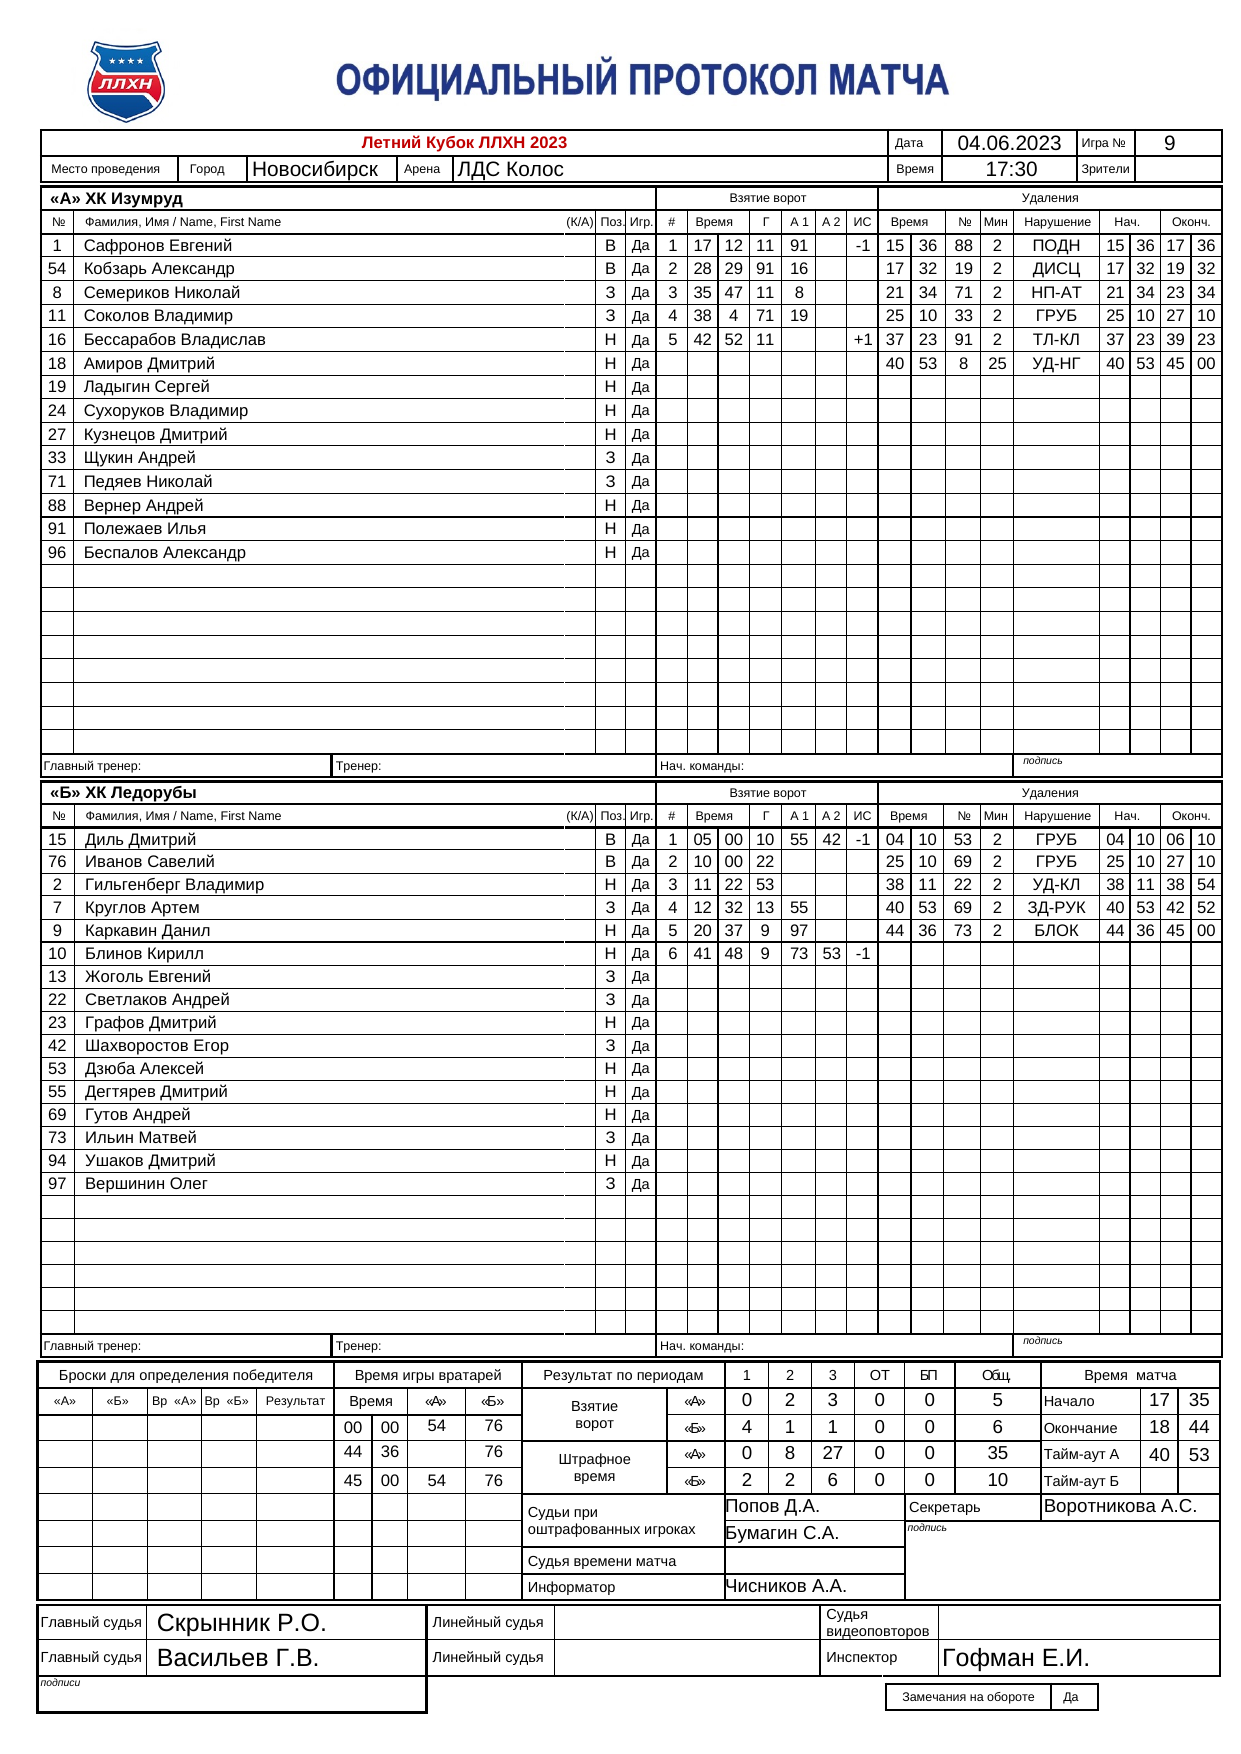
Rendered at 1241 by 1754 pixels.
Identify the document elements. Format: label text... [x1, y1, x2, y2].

table_cell [981, 1311, 1013, 1333]
table_cell [565, 829, 595, 849]
table_cell [148, 1468, 201, 1493]
table_cell Н [596, 943, 625, 964]
table_cell [879, 376, 910, 398]
table_cell 47 [719, 281, 749, 303]
table_cell 34 [912, 281, 945, 303]
table_cell [750, 989, 781, 1011]
table_cell [1100, 423, 1129, 445]
table_cell [912, 1196, 943, 1218]
table_cell [719, 1219, 749, 1241]
table_cell 19 [946, 257, 980, 280]
table_header Удаления [879, 188, 1221, 209]
table_cell Да [626, 281, 655, 303]
table_cell 10 [956, 1468, 1040, 1493]
table_cell Да [626, 235, 655, 256]
table_cell 88 [42, 494, 73, 516]
table_cell [1131, 494, 1160, 516]
table_cell Время [688, 211, 749, 233]
table_cell 36 [373, 1441, 407, 1467]
table_cell [944, 1150, 980, 1172]
table_cell 00 [1192, 352, 1221, 374]
table_cell [75, 1311, 564, 1333]
table_cell 53 [1131, 896, 1160, 918]
table_cell [912, 470, 945, 493]
table_cell Главный судья [39, 1606, 146, 1639]
table_cell [1192, 1173, 1221, 1195]
table_cell [688, 966, 717, 987]
table_cell [782, 659, 815, 682]
table_cell [688, 1196, 717, 1218]
table_cell [466, 1494, 521, 1520]
table_cell [1192, 1058, 1221, 1079]
table_cell Место проведения [42, 157, 177, 181]
table_cell [1161, 1081, 1190, 1103]
table_cell [816, 1058, 846, 1079]
table_cell 2 [981, 305, 1013, 327]
table_cell 44 [1100, 920, 1129, 941]
table_cell [912, 565, 945, 587]
table_cell [596, 1219, 625, 1241]
table_cell Н [596, 874, 625, 895]
table_cell 10 [42, 943, 74, 964]
table_cell [1100, 1127, 1129, 1149]
table_cell [1100, 494, 1129, 516]
table_cell [626, 1288, 655, 1310]
table_cell 17 [1100, 257, 1129, 280]
table_cell [1100, 989, 1129, 1011]
table_cell [981, 423, 1013, 445]
table_cell [816, 446, 846, 469]
table_cell Да [626, 328, 655, 351]
table_cell [1192, 1265, 1221, 1287]
table_cell Мин [981, 211, 1013, 233]
table_cell [816, 1035, 846, 1057]
table_cell [1161, 399, 1190, 422]
table_cell [1192, 1288, 1221, 1310]
table_cell [879, 966, 910, 987]
table_cell [847, 896, 877, 918]
table_cell [39, 1416, 92, 1440]
table_cell [1100, 1035, 1129, 1057]
table_cell [202, 1521, 256, 1546]
table_cell [1161, 588, 1190, 611]
table_cell З [596, 281, 625, 303]
table_cell [912, 966, 943, 987]
table_cell 40 [879, 896, 910, 918]
table_cell 19 [1161, 257, 1190, 280]
table_cell «Б» [668, 1415, 724, 1440]
table_cell 8 [769, 1442, 811, 1467]
table_cell [257, 1574, 333, 1599]
table_cell [657, 352, 687, 374]
table_cell [688, 1012, 717, 1033]
table_cell [1131, 636, 1160, 658]
table_cell [879, 730, 910, 753]
table_cell 97 [42, 1173, 74, 1195]
table_cell [912, 1242, 943, 1264]
table_cell [1161, 683, 1190, 706]
table_cell [75, 1288, 564, 1310]
table_cell [946, 707, 980, 729]
table_cell [148, 1494, 201, 1520]
table_cell [657, 1173, 687, 1195]
table_cell 69 [944, 850, 980, 872]
table_cell [565, 1081, 595, 1103]
table_cell [657, 707, 687, 729]
table_cell [981, 446, 1013, 469]
table_cell Чисников А.А. [726, 1575, 904, 1599]
table_cell 00 [719, 829, 749, 849]
table_cell [688, 1219, 717, 1241]
table_cell 38 [879, 874, 910, 895]
table_cell [565, 257, 595, 280]
table_cell [657, 730, 687, 753]
table_cell Да [626, 494, 655, 516]
table_cell [782, 612, 815, 634]
table_cell Линейный судья [428, 1640, 554, 1675]
table_cell [1100, 943, 1129, 964]
table_cell Да [626, 1058, 655, 1079]
table_cell 10 [912, 305, 945, 327]
table_cell [596, 1265, 625, 1287]
table_cell [688, 565, 717, 587]
table_cell [1014, 730, 1099, 753]
table_cell [946, 541, 980, 564]
table_cell [1192, 588, 1221, 611]
table_cell [782, 1012, 815, 1033]
table_cell [847, 966, 877, 987]
table_cell ИС [847, 805, 877, 826]
table_cell [596, 565, 625, 587]
table_cell Вр «А» [148, 1389, 201, 1413]
table_cell [750, 376, 781, 398]
table_cell [565, 612, 595, 634]
table_cell [912, 588, 945, 611]
table_cell Вершинин Олег [75, 1173, 564, 1195]
table_cell «А» [668, 1389, 724, 1413]
table_header Замечания на обороте [887, 1685, 1050, 1709]
table_cell [565, 352, 595, 374]
table_cell Окончание [1042, 1415, 1140, 1440]
table_cell 41 [688, 943, 717, 964]
table_cell 11 [1131, 874, 1160, 895]
table_cell [939, 1606, 1219, 1639]
table_cell [981, 636, 1013, 658]
table_cell [257, 1441, 333, 1467]
table_cell [565, 874, 595, 895]
table_cell 11 [750, 281, 781, 303]
table_cell 6 [956, 1415, 1040, 1440]
table_cell [912, 518, 945, 540]
table_cell Да [626, 989, 655, 1011]
table_cell А 1 [782, 211, 815, 233]
table_cell [657, 1127, 687, 1149]
table_cell [42, 1242, 74, 1264]
table_cell [782, 328, 815, 351]
table_cell [42, 565, 73, 587]
table_cell [1131, 588, 1160, 611]
table_cell 36 [912, 920, 943, 941]
table_cell [565, 494, 595, 516]
table_cell [883, 1677, 1220, 1681]
table_cell [847, 659, 877, 682]
table_cell [565, 518, 595, 540]
table_cell Оконч. [1161, 805, 1221, 826]
table_cell [946, 730, 980, 753]
table_cell [93, 1494, 147, 1520]
table_cell [657, 1058, 687, 1079]
table_cell [74, 588, 564, 611]
table_cell [1100, 1196, 1129, 1218]
table_cell З [596, 305, 625, 327]
table_cell [1014, 1242, 1099, 1264]
table_cell № [42, 805, 74, 826]
table_cell Да [626, 850, 655, 872]
table_cell [847, 1219, 877, 1241]
table_cell [688, 1035, 717, 1057]
table_cell [1100, 1311, 1129, 1333]
table_cell # [657, 805, 687, 826]
table_cell 0 [905, 1415, 954, 1440]
table_cell [1014, 1150, 1099, 1172]
table_cell 16 [42, 328, 73, 351]
table_cell 22 [750, 850, 781, 872]
table_cell [688, 1311, 717, 1333]
table_cell [1192, 1081, 1221, 1103]
table_cell [688, 1242, 717, 1264]
table_cell 40 [1141, 1441, 1177, 1467]
table_cell [879, 541, 910, 564]
table_cell Н [596, 1081, 625, 1103]
table_cell [944, 1035, 980, 1057]
table_cell [879, 588, 910, 611]
table_cell Амиров Дмитрий [74, 352, 564, 374]
table_cell [782, 1196, 815, 1218]
table_cell [657, 989, 687, 1011]
table_cell [688, 1104, 717, 1126]
table_cell [847, 541, 877, 564]
table_cell 36 [1131, 235, 1160, 256]
table_cell [750, 966, 781, 987]
table_cell 3 [657, 281, 687, 303]
table_cell [565, 1035, 595, 1057]
table_cell [466, 1521, 521, 1546]
table_cell [879, 989, 910, 1011]
table_cell А 2 [816, 211, 846, 233]
table_cell [879, 707, 910, 729]
table_cell [847, 874, 877, 895]
table_cell [565, 1242, 595, 1264]
table_cell [626, 588, 655, 611]
table_cell [257, 1547, 333, 1573]
table_cell [1192, 399, 1221, 422]
table_cell [944, 1127, 980, 1149]
table_cell [1014, 989, 1099, 1011]
table_cell [257, 1494, 333, 1520]
table_cell [879, 446, 910, 469]
table_cell Светлаков Андрей [75, 989, 564, 1011]
table_cell [466, 1547, 521, 1573]
table_cell подпись [1014, 755, 1221, 776]
table_cell 25 [1100, 850, 1129, 872]
table_cell [816, 257, 846, 280]
table_cell [565, 1311, 595, 1333]
table_cell [981, 1150, 1013, 1172]
table_cell [596, 1311, 625, 1333]
table_cell [1192, 636, 1221, 658]
table_cell [565, 683, 595, 706]
table_cell подпись [1014, 1335, 1221, 1356]
table_cell [750, 1012, 781, 1033]
table_cell [816, 376, 846, 398]
table_cell [912, 1104, 943, 1126]
table_cell [981, 376, 1013, 398]
table_cell [1192, 659, 1221, 682]
table_cell [1161, 1242, 1190, 1264]
table_cell [847, 1081, 877, 1103]
table_cell ГРУБ [1014, 829, 1099, 849]
table_cell [981, 989, 1013, 1011]
table_cell [816, 1081, 846, 1103]
table_cell [1192, 446, 1221, 469]
table_cell Круглов Артем [75, 896, 564, 918]
table_cell [981, 1081, 1013, 1103]
table_cell [1014, 1311, 1099, 1333]
table_cell [816, 989, 846, 1011]
table_cell 27 [42, 423, 73, 445]
table_cell Главный тренер: [42, 755, 330, 776]
table_cell ТЛ-КЛ [1014, 328, 1099, 351]
table_cell Да [626, 1035, 655, 1057]
table_cell 5 [956, 1389, 1040, 1413]
table_cell 17 [1161, 235, 1190, 256]
table_cell [93, 1521, 147, 1546]
table_cell Да [626, 1012, 655, 1033]
table_cell 10 [1131, 305, 1160, 327]
table_cell [42, 659, 73, 682]
table_cell [816, 850, 846, 872]
table_cell [257, 1416, 333, 1440]
table_cell 54 [42, 257, 73, 280]
table_cell 2 [981, 257, 1013, 280]
table_cell [657, 1150, 687, 1172]
table_cell [1161, 1058, 1190, 1079]
table_cell [1192, 1311, 1221, 1333]
table_cell [782, 565, 815, 587]
table_cell [847, 281, 877, 303]
table_cell А 2 [816, 805, 846, 826]
table_header БП [905, 1363, 954, 1387]
table_cell 39 [1161, 328, 1190, 351]
table_cell [912, 1081, 943, 1103]
table_cell Жоголь Евгений [75, 966, 564, 987]
table_cell [847, 518, 877, 540]
table_cell Да [626, 829, 655, 849]
table_cell 11 [912, 874, 943, 895]
table_cell [565, 1173, 595, 1195]
table_cell [626, 1311, 655, 1333]
table_cell [1099, 1682, 1220, 1711]
table_cell [879, 470, 910, 493]
table_cell [1131, 1150, 1160, 1172]
table_cell [42, 1219, 74, 1241]
table_cell [944, 966, 980, 987]
table_cell З [596, 470, 625, 493]
table_cell [1014, 1081, 1099, 1103]
table_cell Арена [398, 157, 452, 181]
table_cell [1161, 446, 1190, 469]
table_cell 2 [981, 235, 1013, 256]
table_cell [719, 588, 749, 611]
table_cell [816, 612, 846, 634]
table_cell [75, 1242, 564, 1264]
table_cell 33 [42, 446, 73, 469]
table_cell [847, 494, 877, 516]
table_cell «А» [668, 1442, 724, 1467]
table_cell [719, 989, 749, 1011]
table_cell [912, 1012, 943, 1033]
table_cell Оконч. [1161, 211, 1221, 233]
table_cell Графов Дмитрий [75, 1012, 564, 1033]
table_cell [782, 1311, 815, 1333]
table_cell [565, 328, 595, 351]
table_cell [879, 399, 910, 422]
table_cell 44 [335, 1441, 371, 1467]
table_cell 20 [688, 920, 717, 941]
table_cell № [944, 805, 980, 826]
table_cell [847, 1196, 877, 1218]
table_cell [596, 659, 625, 682]
table_cell [74, 565, 564, 587]
table_cell [688, 1173, 717, 1195]
table_cell А 1 [782, 805, 815, 826]
table_cell 25 [879, 850, 910, 872]
table_cell [782, 1219, 815, 1241]
table_cell [946, 659, 980, 682]
table_cell 45 [1161, 920, 1190, 941]
table_cell 4 [726, 1415, 768, 1440]
table_cell [1161, 1311, 1190, 1333]
table_cell 25 [879, 305, 910, 327]
table_cell [816, 1288, 846, 1310]
table_cell [816, 730, 846, 753]
table_cell [847, 920, 877, 941]
table_cell [1100, 446, 1129, 469]
table_cell подпись [906, 1522, 1219, 1599]
table_cell [944, 1242, 980, 1264]
table_cell Тайм-аут Б [1042, 1468, 1140, 1493]
table_cell [879, 1058, 910, 1079]
table_cell Город [179, 157, 246, 181]
table_cell [847, 1265, 877, 1287]
table_cell «Б» [93, 1389, 147, 1413]
table_cell Время [889, 157, 941, 181]
table_cell [657, 423, 687, 445]
table_cell [657, 1012, 687, 1033]
table_cell 00 [373, 1416, 407, 1440]
table_cell [816, 1219, 846, 1241]
table_cell Бессарабов Владислав [74, 328, 564, 351]
table_cell [816, 920, 846, 941]
table_cell 04 [879, 829, 910, 849]
table_cell Н [596, 1150, 625, 1172]
table_cell [1131, 1058, 1160, 1079]
table_cell [657, 399, 687, 422]
table_cell [1131, 1173, 1160, 1195]
table_cell [879, 423, 910, 445]
table_cell Нарушение [1014, 805, 1099, 826]
table_cell 6 [657, 943, 687, 964]
table_cell [1131, 943, 1160, 964]
table_cell [1100, 541, 1129, 564]
table_cell [1161, 1219, 1190, 1241]
table_cell 9 [750, 920, 781, 941]
table_cell [1100, 1288, 1129, 1310]
table_cell 06 [1161, 829, 1190, 849]
table_cell [657, 1081, 687, 1103]
table_cell [912, 612, 945, 634]
table_cell 71 [42, 470, 73, 493]
table_cell [39, 1441, 92, 1467]
table_cell [816, 588, 846, 611]
table_cell [1161, 565, 1190, 587]
table_cell 05 [688, 829, 717, 849]
table_header Взятие ворот [657, 188, 877, 209]
table_cell 18 [42, 352, 73, 374]
table_cell [1131, 1081, 1160, 1103]
table_cell [816, 1265, 846, 1287]
table_cell Воротникова А.С. [1042, 1495, 1219, 1520]
table_cell 0 [726, 1389, 768, 1413]
table_cell [408, 1441, 465, 1467]
table_cell [1014, 636, 1099, 658]
table_cell 3 [812, 1389, 854, 1413]
table_cell Кузнецов Дмитрий [74, 423, 564, 445]
table_cell 10 [1131, 829, 1160, 849]
table_cell 55 [42, 1081, 74, 1103]
table_cell [1192, 943, 1221, 964]
table_cell 10 [1192, 829, 1221, 849]
table_header Да [1052, 1685, 1097, 1709]
table_cell 1 [657, 829, 687, 849]
table_cell [750, 659, 781, 682]
table_cell [816, 565, 846, 587]
table_cell [1014, 518, 1099, 540]
table_cell [750, 1219, 781, 1241]
table_cell [816, 1196, 846, 1218]
table_cell [750, 1196, 781, 1218]
table_cell [657, 659, 687, 682]
table_cell 11 [750, 328, 781, 351]
table_cell [1131, 423, 1160, 445]
table_cell [1014, 1196, 1099, 1218]
table_cell [912, 659, 945, 682]
table_cell 1 [657, 235, 687, 256]
table_cell [688, 470, 717, 493]
table_cell 2 [42, 874, 74, 895]
table_cell 94 [42, 1150, 74, 1172]
table_cell [1192, 730, 1221, 753]
table_cell [1192, 1127, 1221, 1149]
table_cell 32 [912, 257, 945, 280]
table_cell [596, 636, 625, 658]
table_cell [912, 636, 945, 658]
table_cell [782, 1035, 815, 1057]
table_cell [75, 1219, 564, 1241]
table_cell 73 [782, 943, 815, 964]
table_cell 54 [408, 1416, 465, 1440]
table_cell [335, 1521, 371, 1546]
table_cell [428, 1677, 882, 1711]
table_cell [1161, 1288, 1190, 1310]
table_cell З [596, 1035, 625, 1057]
table_cell [626, 683, 655, 706]
table_cell [879, 1288, 910, 1310]
table_cell [1192, 989, 1221, 1011]
table_cell Васильев Г.В. [147, 1640, 425, 1675]
table_header 1 [726, 1363, 768, 1387]
table_cell Судья видеоповторов [821, 1606, 938, 1639]
table_cell 4 [657, 305, 687, 327]
table_cell [1100, 1242, 1129, 1264]
table_cell [879, 518, 910, 540]
table_cell 36 [1131, 920, 1160, 941]
table_cell [596, 707, 625, 729]
table_cell 40 [879, 352, 910, 374]
table_cell [816, 1150, 846, 1172]
table_cell [596, 730, 625, 753]
table_cell [912, 707, 945, 729]
table_cell 18 [1141, 1415, 1177, 1440]
table_cell Да [626, 423, 655, 445]
table_cell [373, 1494, 407, 1520]
table_header Взятие ворот [657, 783, 877, 803]
table_cell [565, 470, 595, 493]
table_cell [782, 1288, 815, 1310]
table_cell [816, 683, 846, 706]
table_cell Да [626, 470, 655, 493]
table_cell [719, 446, 749, 469]
table_cell [688, 1058, 717, 1079]
table_cell [944, 1081, 980, 1103]
table_cell З [596, 896, 625, 918]
table_cell [373, 1574, 407, 1599]
table_cell [981, 588, 1013, 611]
table_cell [565, 1196, 595, 1218]
table_cell [847, 612, 877, 634]
table_cell [688, 1081, 717, 1103]
table_cell 17 [1141, 1389, 1177, 1413]
table_cell [782, 1150, 815, 1172]
table_cell Информатор [523, 1575, 724, 1599]
table_cell [816, 896, 846, 918]
table_cell [879, 1081, 910, 1103]
table_cell 22 [42, 989, 74, 1011]
table_cell [719, 1012, 749, 1033]
table_cell 55 [782, 829, 815, 849]
table_cell [1100, 707, 1129, 729]
table_cell [688, 1150, 717, 1172]
table_cell [944, 1104, 980, 1126]
table_header Удаления [879, 783, 1221, 803]
table_cell [782, 636, 815, 658]
table_cell [847, 446, 877, 469]
table_cell [847, 257, 877, 280]
table_cell [847, 1035, 877, 1057]
table_cell [657, 588, 687, 611]
table_cell 10 [912, 829, 943, 849]
table_cell [782, 874, 815, 895]
table_cell [912, 446, 945, 469]
table_cell Да [626, 943, 655, 964]
table_cell [1100, 518, 1129, 540]
table_cell В [596, 850, 625, 872]
table_cell 91 [42, 518, 73, 540]
table_cell 0 [855, 1468, 904, 1493]
table_cell [1131, 966, 1160, 987]
table_cell 21 [879, 281, 910, 303]
table_cell «А» [39, 1389, 92, 1413]
table_cell [719, 683, 749, 706]
table_cell [93, 1416, 147, 1440]
table_cell [879, 1150, 910, 1172]
table_cell [657, 1035, 687, 1057]
table_cell [148, 1521, 201, 1546]
table_cell НП-АТ [1014, 281, 1099, 303]
table_cell [879, 494, 910, 516]
table_cell [1100, 683, 1129, 706]
table_cell [1131, 1288, 1160, 1310]
table_cell [879, 1265, 910, 1287]
table_cell 76 [42, 850, 74, 872]
table_cell 27 [812, 1442, 854, 1467]
table_cell [981, 1242, 1013, 1264]
table_cell [782, 446, 815, 469]
table_cell [912, 1311, 943, 1333]
table_cell [1100, 730, 1129, 753]
table_cell 2 [726, 1468, 768, 1493]
table_cell [1014, 1265, 1099, 1287]
table_cell [847, 683, 877, 706]
table_cell 0 [905, 1468, 954, 1493]
table_cell [1014, 1058, 1099, 1079]
table_cell [750, 1104, 781, 1126]
table_cell [750, 1311, 781, 1333]
table_cell ИС [847, 211, 877, 233]
table_cell [981, 707, 1013, 729]
table_cell [782, 730, 815, 753]
table_cell [565, 1127, 595, 1149]
table_cell 25 [981, 352, 1013, 374]
table_cell 71 [750, 305, 781, 327]
table_cell [596, 612, 625, 634]
table_cell 44 [1179, 1415, 1219, 1440]
table_cell [879, 1196, 910, 1218]
table_cell Да [626, 399, 655, 422]
table_cell [1014, 446, 1099, 469]
table_cell 15 [1100, 235, 1129, 256]
table_cell Вр «Б» [202, 1389, 256, 1413]
table_cell 42 [1161, 896, 1190, 918]
table_cell 37 [1100, 328, 1129, 351]
table_cell 17 [879, 257, 910, 280]
table_cell [657, 376, 687, 398]
table_cell [657, 494, 687, 516]
table_cell [565, 305, 595, 327]
table_cell [816, 1242, 846, 1264]
table_cell [1014, 1288, 1099, 1310]
table_cell Нач. команды: [657, 1335, 1012, 1356]
table_cell [1141, 1468, 1177, 1493]
table_cell 15 [42, 829, 74, 849]
table_cell «А» [408, 1389, 465, 1413]
table_cell [944, 1012, 980, 1033]
table_cell 19 [42, 376, 73, 398]
table_cell [946, 470, 980, 493]
table_cell [1131, 730, 1160, 753]
table_header Результат по периодам [523, 1363, 724, 1387]
table_cell 00 [719, 850, 749, 872]
table_cell [879, 636, 910, 658]
table_cell [847, 470, 877, 493]
table_cell [782, 541, 815, 564]
table_cell [42, 1196, 74, 1218]
table_header Время игры вратарей [335, 1363, 521, 1387]
table_cell [912, 1058, 943, 1079]
table_cell [626, 565, 655, 587]
table_cell 22 [944, 874, 980, 895]
table_cell «Б» [668, 1468, 724, 1493]
table_cell В [596, 235, 625, 256]
table_cell Начало [1042, 1389, 1140, 1413]
table_cell [1014, 1012, 1099, 1033]
table_cell 53 [912, 896, 943, 918]
table_cell [782, 352, 815, 374]
table_cell [847, 1127, 877, 1149]
table_cell 23 [42, 1012, 74, 1033]
table_cell [688, 636, 717, 658]
table_cell [42, 588, 73, 611]
table_cell [42, 1311, 74, 1333]
table_cell 36 [1192, 235, 1221, 256]
table_cell [1192, 612, 1221, 634]
table_cell [816, 1127, 846, 1149]
table_cell Да [626, 352, 655, 374]
table_cell [1100, 1173, 1129, 1195]
table_cell 76 [466, 1441, 521, 1467]
table_header Летний Кубок ЛЛХН 2023 [42, 131, 887, 155]
table_cell Да [626, 1081, 655, 1103]
table_cell 21 [1100, 281, 1129, 303]
table_cell [1131, 707, 1160, 729]
table_cell [782, 683, 815, 706]
table_cell [946, 376, 980, 398]
table_cell [816, 518, 846, 540]
table_cell [42, 636, 73, 658]
table_cell 9 [750, 943, 781, 964]
table_cell [148, 1416, 201, 1440]
table_cell [719, 1081, 749, 1103]
table_cell 12 [719, 235, 749, 256]
table_cell [719, 423, 749, 445]
table_cell [946, 423, 980, 445]
table_cell [657, 1265, 687, 1287]
table_cell [816, 281, 846, 303]
table_cell 2 [981, 328, 1013, 351]
table_cell # [657, 211, 687, 233]
table_cell 76 [466, 1468, 521, 1493]
table_cell [1131, 470, 1160, 493]
table_cell [912, 1265, 943, 1287]
table_cell [565, 966, 595, 987]
table_cell Ильин Матвей [75, 1127, 564, 1149]
table_cell [1161, 612, 1190, 634]
table_cell 2 [657, 257, 687, 280]
table_cell [565, 1104, 595, 1126]
table_cell 34 [1131, 281, 1160, 303]
table_cell Да [626, 446, 655, 469]
table_cell [912, 494, 945, 516]
table_cell Н [596, 1012, 625, 1033]
table_cell [657, 1219, 687, 1241]
table_cell 48 [719, 943, 749, 964]
table_cell 12 [688, 896, 717, 918]
table_cell 19 [782, 305, 815, 327]
table_cell [596, 1242, 625, 1264]
table_cell [847, 850, 877, 872]
table_cell [879, 1035, 910, 1057]
table_cell [847, 1173, 877, 1195]
table_cell [1192, 541, 1221, 564]
table_cell [1131, 1219, 1160, 1241]
table_cell [42, 612, 73, 634]
table_cell [688, 352, 717, 374]
table_cell [719, 1150, 749, 1172]
table_cell 1 [42, 235, 73, 256]
table_cell [657, 683, 687, 706]
table_cell [657, 565, 687, 587]
table_cell [719, 707, 749, 729]
table_cell [1136, 157, 1221, 181]
table_cell 55 [782, 896, 815, 918]
table_cell [946, 612, 980, 634]
table_cell [202, 1574, 256, 1599]
table_cell [596, 1196, 625, 1218]
table_cell [750, 707, 781, 729]
table_cell [1131, 1265, 1160, 1287]
table_cell 28 [688, 257, 717, 280]
table_cell 32 [719, 896, 749, 918]
table_cell [1100, 588, 1129, 611]
table_cell [688, 730, 717, 753]
table_cell [719, 1035, 749, 1057]
table_cell [981, 1127, 1013, 1149]
table_cell 40 [1100, 896, 1129, 918]
table_cell [148, 1547, 201, 1573]
table_header ОТ [855, 1363, 904, 1387]
table_cell ДИСЦ [1014, 257, 1099, 280]
table_cell 53 [912, 352, 945, 374]
table_cell [847, 1058, 877, 1079]
table_cell -1 [847, 235, 877, 256]
table_cell [750, 352, 781, 374]
table_cell Диль Дмитрий [75, 829, 564, 849]
table_cell [596, 1288, 625, 1310]
table_cell Линейный судья [428, 1606, 554, 1639]
table_cell 0 [905, 1442, 954, 1467]
table_cell [750, 541, 781, 564]
table_cell [782, 494, 815, 516]
table_cell [946, 446, 980, 469]
table_cell Ушаков Дмитрий [75, 1150, 564, 1172]
table_cell 8 [42, 281, 73, 303]
table_cell [1192, 376, 1221, 398]
table_cell [750, 423, 781, 445]
table_cell [981, 943, 1013, 964]
table_cell 36 [912, 235, 945, 256]
table_cell [750, 565, 781, 587]
table_cell [719, 1127, 749, 1149]
table_cell [1131, 1242, 1160, 1264]
table_cell [847, 636, 877, 658]
table_header «Б» ХК Ледорубы [42, 783, 655, 803]
table_cell 91 [946, 328, 980, 351]
table_cell [1192, 494, 1221, 516]
table_cell Судьи при оштрафованных игроках [523, 1495, 724, 1546]
table_cell [1014, 683, 1099, 706]
table_cell [981, 1173, 1013, 1195]
table_cell Беспалов Александр [74, 541, 564, 564]
table_cell [879, 565, 910, 587]
table_cell [74, 612, 564, 634]
table_cell 32 [1131, 257, 1160, 280]
table_cell [657, 1311, 687, 1333]
table_cell [626, 1196, 655, 1218]
table_cell [75, 1196, 564, 1218]
table_cell [42, 707, 73, 729]
table_cell [1100, 636, 1129, 658]
table_cell Да [626, 1150, 655, 1172]
table_cell [626, 636, 655, 658]
table_cell [565, 1150, 595, 1172]
table_cell [816, 470, 846, 493]
table_cell [565, 636, 595, 658]
table_cell 37 [879, 328, 910, 351]
table_cell Ладыгин Сергей [74, 376, 564, 398]
table_cell 6 [812, 1468, 854, 1493]
table_cell [1179, 1468, 1219, 1493]
table_cell [981, 1012, 1013, 1033]
table_cell [816, 235, 846, 256]
table_cell 7 [42, 896, 74, 918]
table_cell [1014, 1127, 1099, 1149]
table_cell 8 [946, 352, 980, 374]
table_cell [782, 1265, 815, 1287]
table_cell [750, 1035, 781, 1057]
table_cell 2 [981, 281, 1013, 303]
table_cell Гофман Е.И. [939, 1640, 1219, 1675]
table_header Дата [889, 131, 941, 155]
table_cell [626, 612, 655, 634]
table_cell 0 [726, 1442, 768, 1467]
table_cell [657, 470, 687, 493]
table_cell [782, 518, 815, 540]
table_cell 10 [1192, 850, 1221, 872]
table_cell [782, 470, 815, 493]
table_cell [1100, 1058, 1129, 1079]
table_cell [750, 1173, 781, 1195]
table_cell Поз. [596, 805, 625, 826]
table_cell [912, 541, 945, 564]
table_cell Вернер Андрей [74, 494, 564, 516]
table_cell [1192, 470, 1221, 493]
table_cell 44 [879, 920, 910, 941]
table_cell 88 [946, 235, 980, 256]
table_cell Да [626, 874, 655, 895]
table_header «А» ХК Изумруд [42, 188, 655, 209]
table_cell [565, 730, 595, 753]
table_cell 54 [408, 1468, 465, 1493]
table_cell [1014, 494, 1099, 516]
table_cell [719, 399, 749, 422]
table_cell З [596, 1127, 625, 1149]
table_cell [944, 1288, 980, 1310]
table_cell [1192, 1035, 1221, 1057]
table_cell [981, 612, 1013, 634]
table_cell [657, 1196, 687, 1218]
table_cell [912, 1173, 943, 1195]
table_cell 25 [1100, 305, 1129, 327]
table_cell [719, 352, 749, 374]
table_cell 10 [688, 850, 717, 872]
table_cell Г [750, 211, 781, 233]
table_cell [1161, 1035, 1190, 1057]
table_cell [1131, 989, 1160, 1011]
table_cell [879, 1173, 910, 1195]
table_cell 27 [1161, 305, 1190, 327]
table_cell 29 [719, 257, 749, 280]
table_cell [981, 1196, 1013, 1218]
table_cell [565, 1012, 595, 1033]
table_cell [74, 730, 564, 753]
table_cell [42, 1265, 74, 1287]
table_cell 10 [1192, 305, 1221, 327]
table_cell 53 [750, 874, 781, 895]
table_cell [335, 1494, 371, 1520]
table_cell З [596, 1173, 625, 1195]
table_cell Н [596, 920, 625, 941]
table_cell [1014, 399, 1099, 422]
table_cell [879, 1012, 910, 1033]
table_cell 2 [657, 850, 687, 872]
table_cell [1131, 399, 1160, 422]
table_cell [1131, 1127, 1160, 1149]
table_cell [688, 1288, 717, 1310]
table_cell [750, 446, 781, 469]
table_cell [335, 1547, 371, 1573]
table_cell [879, 1242, 910, 1264]
table_cell [816, 874, 846, 895]
table_cell 27 [1161, 850, 1190, 872]
table_cell [981, 966, 1013, 987]
table_cell [39, 1521, 92, 1546]
table_cell [946, 588, 980, 611]
table_cell 53 [42, 1058, 74, 1079]
table_cell [1014, 1219, 1099, 1241]
table_cell [816, 423, 846, 445]
table_cell [1100, 1081, 1129, 1103]
table_cell [946, 683, 980, 706]
table_cell [719, 376, 749, 398]
table_cell Фамилия, Имя / Name, First Name [75, 805, 565, 826]
table_header Общ. [956, 1363, 1040, 1387]
table_cell [373, 1547, 407, 1573]
table_cell [1014, 376, 1099, 398]
table_cell 13 [750, 896, 781, 918]
table_cell 42 [688, 328, 717, 351]
table_cell [981, 494, 1013, 516]
table_cell [626, 707, 655, 729]
table_cell ЛДС Колос [454, 157, 887, 181]
table_cell [1131, 376, 1160, 398]
table_cell [782, 1242, 815, 1264]
table_cell Фамилия, Имя / Name, First Name [74, 211, 565, 233]
table_cell [816, 707, 846, 729]
table_cell [1161, 376, 1190, 398]
table_cell [750, 494, 781, 516]
table_cell 71 [946, 281, 980, 303]
table_cell [657, 1242, 687, 1264]
table_cell 38 [1161, 874, 1190, 895]
table_cell Новосибирск [248, 157, 396, 181]
table_cell Да [626, 1127, 655, 1149]
table_cell [74, 707, 564, 729]
table_cell [1014, 1104, 1099, 1126]
table_cell [1192, 683, 1221, 706]
table_cell (К/А) [565, 211, 595, 233]
table_cell [847, 376, 877, 398]
table_cell [1100, 659, 1129, 682]
table_cell 04 [1100, 829, 1129, 849]
table_cell [1014, 707, 1099, 729]
table_cell 22 [719, 874, 749, 895]
table_cell Да [626, 1104, 655, 1126]
table_cell [816, 1173, 846, 1195]
table_cell 4 [657, 896, 687, 918]
table_cell [565, 989, 595, 1011]
table_cell Да [626, 518, 655, 540]
table_cell [719, 966, 749, 987]
table_cell 23 [912, 328, 945, 351]
table_cell [1161, 541, 1190, 564]
table_cell 00 [373, 1468, 407, 1493]
table_cell [847, 1012, 877, 1033]
table_cell [750, 588, 781, 611]
table_cell [1131, 518, 1160, 540]
table_cell 11 [750, 235, 781, 256]
table_cell [981, 541, 1013, 564]
table_cell 15 [879, 235, 910, 256]
table_cell [816, 494, 846, 516]
table_cell [946, 565, 980, 587]
table_cell [847, 423, 877, 445]
table_cell 69 [944, 896, 980, 918]
table_cell 9 [42, 920, 74, 941]
table_cell [1100, 565, 1129, 587]
table_cell № [42, 211, 73, 233]
table_cell [202, 1547, 256, 1573]
table_cell +1 [847, 328, 877, 351]
table_cell [202, 1468, 256, 1493]
table_cell 34 [1192, 281, 1221, 303]
table_cell [719, 518, 749, 540]
table_cell [1131, 659, 1160, 682]
table_cell [1192, 1219, 1221, 1241]
table_cell [1014, 423, 1099, 445]
table_cell [657, 518, 687, 540]
table_cell [688, 1265, 717, 1287]
table_cell Попов Д.А. [726, 1495, 904, 1520]
table_cell 10 [750, 829, 781, 849]
table_cell [1014, 565, 1099, 587]
table_cell [944, 1173, 980, 1195]
table_cell [565, 1288, 595, 1310]
table_cell Н [596, 328, 625, 351]
table_cell [626, 730, 655, 753]
table_cell [816, 659, 846, 682]
table_cell [879, 659, 910, 682]
table_cell -1 [847, 829, 877, 849]
table_cell [981, 399, 1013, 422]
table_cell [657, 1288, 687, 1310]
table_cell [912, 1288, 943, 1310]
table_cell Нач. [1100, 211, 1160, 233]
table_cell [981, 470, 1013, 493]
table_cell 53 [1179, 1441, 1219, 1467]
table_cell [1192, 1104, 1221, 1126]
table_cell 91 [750, 257, 781, 280]
table_cell 17 [688, 235, 717, 256]
table_cell [981, 1288, 1013, 1310]
table_cell [1100, 1219, 1129, 1241]
table_cell Н [596, 518, 625, 540]
table_cell [879, 943, 910, 964]
table_cell 33 [946, 305, 980, 327]
table_cell УД-НГ [1014, 352, 1099, 374]
table_header Броски для определения победителя [39, 1363, 333, 1387]
table_cell 16 [782, 257, 815, 280]
table_cell [726, 1548, 904, 1573]
table_cell [565, 376, 595, 398]
table_cell [719, 1288, 749, 1310]
picture [5, 28, 1179, 129]
table_cell Штрафное время [523, 1442, 666, 1493]
table_cell [782, 376, 815, 398]
table_cell Гильгенберг Владимир [75, 874, 564, 895]
table_cell [719, 1058, 749, 1079]
table_cell [816, 305, 846, 327]
table_cell [912, 423, 945, 445]
table_cell [1100, 966, 1129, 987]
table_cell [816, 1104, 846, 1126]
table_cell 73 [42, 1127, 74, 1149]
table_cell 97 [782, 920, 815, 941]
table_cell Поз. [596, 211, 625, 233]
table_cell Н [596, 1104, 625, 1126]
table_cell [1161, 423, 1190, 445]
table_cell З [596, 989, 625, 1011]
table_cell [750, 1150, 781, 1172]
table_cell [944, 1196, 980, 1218]
table_cell [565, 943, 595, 964]
table_cell [1014, 612, 1099, 634]
table_cell [719, 541, 749, 564]
table_cell [750, 1242, 781, 1264]
table_cell [719, 470, 749, 493]
table_cell 37 [719, 920, 749, 941]
table_cell [373, 1521, 407, 1546]
table_cell 53 [1131, 352, 1160, 374]
table_cell [750, 683, 781, 706]
table_cell 45 [335, 1468, 371, 1493]
table_cell [847, 588, 877, 611]
table_cell [408, 1574, 465, 1599]
table_cell [1161, 1127, 1190, 1149]
table_cell З [596, 966, 625, 987]
table_cell [944, 1311, 980, 1333]
table_cell Педяев Николай [74, 470, 564, 493]
table_cell [782, 423, 815, 445]
table_cell Блинов Кирилл [75, 943, 564, 964]
table_cell 2 [981, 829, 1013, 849]
table_cell [42, 1288, 74, 1310]
table_cell [719, 612, 749, 634]
table_cell Да [626, 257, 655, 280]
table_cell [1100, 1104, 1129, 1126]
table_cell [1161, 1265, 1190, 1287]
table_cell Тайм-аут А [1042, 1441, 1140, 1467]
table_cell [912, 989, 943, 1011]
table_cell 23 [1161, 281, 1190, 303]
table_cell [750, 612, 781, 634]
table_cell [719, 730, 749, 753]
table_cell 24 [42, 399, 73, 422]
table_cell Дегтярев Дмитрий [75, 1081, 564, 1103]
table_header Игра № [1078, 131, 1134, 155]
table_cell [1131, 1196, 1160, 1218]
table_cell [944, 1265, 980, 1287]
table_cell 32 [1192, 257, 1221, 280]
table_cell [688, 1127, 717, 1149]
table_cell [847, 1288, 877, 1310]
table_cell [565, 565, 595, 587]
table_cell [1192, 1012, 1221, 1033]
table_cell Каркавин Данил [75, 920, 564, 941]
table_cell [750, 518, 781, 540]
table_cell Нач. [1100, 805, 1160, 826]
table_cell [1131, 1104, 1160, 1126]
table_cell [719, 494, 749, 516]
table_cell [42, 730, 73, 753]
table_cell Игр. [626, 211, 655, 233]
table_cell [1014, 1035, 1099, 1057]
table_cell [1014, 943, 1099, 964]
table_cell 13 [42, 966, 74, 987]
table_cell [944, 943, 980, 964]
table_cell [565, 399, 595, 422]
table_cell [39, 1574, 92, 1599]
table_cell [555, 1606, 819, 1639]
table_cell 0 [855, 1389, 904, 1413]
table_cell [1161, 966, 1190, 987]
table_cell [466, 1574, 521, 1599]
table_cell [750, 1265, 781, 1287]
table_cell [816, 1012, 846, 1033]
table_cell Кобзарь Александр [74, 257, 564, 280]
table_cell [1161, 1012, 1190, 1033]
table_cell [944, 989, 980, 1011]
table_cell 53 [944, 829, 980, 849]
table_cell [565, 850, 595, 872]
table_cell Да [626, 541, 655, 564]
table_cell [74, 636, 564, 658]
table_cell [816, 328, 846, 351]
table_cell [93, 1574, 147, 1599]
table_cell 10 [912, 850, 943, 872]
table_cell [1161, 707, 1190, 729]
table_cell [1131, 612, 1160, 634]
table_header 9 [1136, 131, 1221, 155]
table_cell [75, 1265, 564, 1287]
table_cell [202, 1441, 256, 1467]
table_cell Шахворостов Егор [75, 1035, 564, 1057]
table_cell [847, 1104, 877, 1126]
table_cell [408, 1521, 465, 1546]
table_cell 2 [981, 920, 1013, 941]
table_cell [981, 659, 1013, 682]
table_cell [782, 1173, 815, 1195]
table_cell [626, 1219, 655, 1241]
table_cell [847, 1242, 877, 1264]
table_cell [946, 494, 980, 516]
table_cell 11 [42, 305, 73, 327]
table_cell [847, 989, 877, 1011]
table_cell Г [750, 805, 781, 826]
table_cell [657, 1104, 687, 1126]
table_cell [1100, 376, 1129, 398]
table_cell [912, 376, 945, 398]
table_cell Да [626, 920, 655, 941]
table_cell Н [596, 1058, 625, 1079]
table_cell [719, 1265, 749, 1287]
table_cell [981, 565, 1013, 587]
table_cell (К/А) [565, 805, 595, 826]
table_cell Судья времени матча [523, 1548, 724, 1573]
table_cell Да [626, 1173, 655, 1195]
table_cell [1100, 1150, 1129, 1172]
table_cell [944, 1058, 980, 1079]
table_cell [750, 470, 781, 493]
table_cell [782, 588, 815, 611]
table_cell [39, 1468, 92, 1493]
table_cell [1014, 659, 1099, 682]
table_cell [1161, 1150, 1190, 1172]
table_cell [688, 518, 717, 540]
table_cell 91 [782, 235, 815, 256]
table_cell [408, 1547, 465, 1573]
table_cell Результат [257, 1389, 333, 1413]
table_cell [750, 636, 781, 658]
table_cell [981, 730, 1013, 753]
table_cell [1014, 541, 1099, 564]
table_cell 2 [981, 874, 1013, 895]
table_cell 40 [1100, 352, 1129, 374]
table_cell [565, 1058, 595, 1079]
table_cell [565, 423, 595, 445]
table_cell [688, 399, 717, 422]
table_cell БЛОК [1014, 920, 1099, 941]
table_cell 3 [657, 874, 687, 895]
table_cell [1161, 943, 1190, 964]
table_cell [596, 683, 625, 706]
table_cell Сафронов Евгений [74, 235, 564, 256]
table_cell 42 [42, 1035, 74, 1057]
table_cell [912, 730, 945, 753]
table_cell Гутов Андрей [75, 1104, 564, 1126]
table_cell 8 [782, 281, 815, 303]
table_cell 5 [657, 920, 687, 941]
table_cell [750, 399, 781, 422]
table_cell В [596, 829, 625, 849]
table_cell [816, 399, 846, 422]
table_cell [1161, 1173, 1190, 1195]
table_cell [688, 588, 717, 611]
table_cell [1100, 1265, 1129, 1287]
table_cell 2 [981, 850, 1013, 872]
table_cell [847, 352, 877, 374]
table_cell Семериков Николай [74, 281, 564, 303]
table_cell Игр. [626, 805, 655, 826]
table_cell [657, 966, 687, 987]
table_cell З [596, 446, 625, 469]
table_cell 1 [812, 1415, 854, 1440]
table_cell [847, 707, 877, 729]
table_cell 0 [905, 1389, 954, 1413]
table_cell [1161, 1196, 1190, 1218]
table_cell [93, 1547, 147, 1573]
table_cell [565, 281, 595, 303]
table_cell [816, 966, 846, 987]
table_cell [688, 683, 717, 706]
table_cell [847, 565, 877, 587]
table_cell 35 [956, 1442, 1040, 1467]
table_header Время матча [1042, 1363, 1219, 1387]
table_cell [626, 1242, 655, 1264]
table_cell [148, 1574, 201, 1599]
table_cell Мин [981, 805, 1013, 826]
table_cell Н [596, 352, 625, 374]
table_cell Тренер: [333, 755, 655, 776]
table_cell [565, 1219, 595, 1241]
table_cell [1161, 989, 1190, 1011]
table_cell Бумагин С.А. [726, 1521, 904, 1546]
table_cell [782, 1081, 815, 1103]
table_cell Да [626, 896, 655, 918]
table_cell Тренер: [333, 1335, 655, 1356]
table_cell [555, 1640, 819, 1675]
table_cell [1192, 707, 1221, 729]
table_cell [946, 518, 980, 540]
table_cell [719, 1196, 749, 1218]
table_cell Н [596, 494, 625, 516]
table_cell [981, 1219, 1013, 1241]
table_cell 0 [855, 1415, 904, 1440]
table_cell Главный тренер: [42, 1335, 330, 1356]
table_cell [782, 1104, 815, 1126]
table_cell [39, 1547, 92, 1573]
table_cell [879, 612, 910, 634]
table_cell Инспектор [821, 1640, 938, 1675]
table_cell [946, 636, 980, 658]
table_cell [688, 423, 717, 445]
table_cell [912, 1150, 943, 1172]
table_cell «Б » [466, 1389, 521, 1413]
table_cell [688, 376, 717, 398]
table_cell [782, 707, 815, 729]
table_cell [688, 612, 717, 634]
table_cell [1014, 470, 1099, 493]
table_cell [879, 1219, 910, 1241]
table_header 04.06.2023 [943, 131, 1076, 155]
table_cell [565, 707, 595, 729]
table_cell 54 [1192, 874, 1221, 895]
table_cell [981, 518, 1013, 540]
table_cell [719, 1104, 749, 1126]
table_cell [847, 399, 877, 422]
table_cell [879, 1104, 910, 1126]
table_cell [657, 446, 687, 469]
table_cell [750, 1058, 781, 1079]
table_cell [719, 565, 749, 587]
table_cell [912, 1035, 943, 1057]
table_cell 42 [816, 829, 846, 849]
table_cell 45 [1161, 352, 1190, 374]
table_cell [596, 588, 625, 611]
table_cell Соколов Владимир [74, 305, 564, 327]
table_cell [1014, 1173, 1099, 1195]
table_cell Полежаев Илья [74, 518, 564, 540]
table_cell [42, 683, 73, 706]
table_cell Нарушение [1014, 211, 1099, 233]
table_cell [1131, 565, 1160, 587]
table_cell [202, 1416, 256, 1440]
table_cell [847, 1311, 877, 1333]
table_cell 2 [769, 1468, 811, 1493]
table_cell [782, 1127, 815, 1149]
table_cell [782, 850, 815, 872]
table_cell Скрынник Р.О. [147, 1606, 425, 1639]
table_cell 35 [688, 281, 717, 303]
table_header 2 [769, 1363, 811, 1387]
table_cell [981, 1104, 1013, 1126]
table_cell 96 [42, 541, 73, 564]
table_cell [74, 683, 564, 706]
table_cell [626, 1265, 655, 1287]
table_cell [408, 1494, 465, 1520]
table_cell [1192, 423, 1221, 445]
table_cell Взятие ворот [523, 1389, 666, 1440]
table_cell ЗД-РУК [1014, 896, 1099, 918]
table_cell 17:30 [943, 157, 1076, 181]
table_cell [944, 1219, 980, 1241]
table_cell [719, 1242, 749, 1264]
table_cell [1100, 399, 1129, 422]
table_cell [1131, 1012, 1160, 1033]
table_header 3 [812, 1363, 854, 1387]
table_cell 11 [688, 874, 717, 895]
table_cell В [596, 257, 625, 280]
table_cell Н [596, 376, 625, 398]
table_cell [1131, 446, 1160, 469]
table_cell [257, 1521, 333, 1546]
table_cell [1161, 636, 1190, 658]
table_cell УД-КЛ [1014, 874, 1099, 895]
table_cell [1192, 1242, 1221, 1264]
table_cell [688, 541, 717, 564]
table_cell [688, 989, 717, 1011]
table_cell Щукин Андрей [74, 446, 564, 469]
table_cell [1192, 565, 1221, 587]
table_cell [1100, 612, 1129, 634]
table_cell [565, 588, 595, 611]
table_cell -1 [847, 943, 877, 964]
table_cell [1131, 1035, 1160, 1057]
table_cell [688, 707, 717, 729]
table_cell 2 [769, 1389, 811, 1413]
table_cell [93, 1468, 147, 1493]
table_cell [750, 730, 781, 753]
table_cell [1100, 1012, 1129, 1033]
table_cell № [946, 211, 980, 233]
table_cell [816, 352, 846, 374]
table_cell 38 [1100, 874, 1129, 895]
table_cell [1014, 966, 1099, 987]
table_cell Главный судья [39, 1640, 146, 1675]
table_cell [565, 896, 595, 918]
table_cell [1192, 1150, 1221, 1172]
table_cell [847, 730, 877, 753]
table_cell [688, 659, 717, 682]
table_cell [74, 659, 564, 682]
table_cell [750, 1127, 781, 1149]
table_cell [847, 305, 877, 327]
table_cell Да [626, 966, 655, 987]
table_cell 52 [1192, 896, 1221, 918]
table_cell ПОДН [1014, 235, 1099, 256]
table_cell [1161, 494, 1190, 516]
table_cell [719, 1311, 749, 1333]
table_cell 00 [1192, 920, 1221, 941]
table_cell [782, 966, 815, 987]
table_cell [1131, 683, 1160, 706]
table_cell [1161, 659, 1190, 682]
table_cell Время [335, 1389, 407, 1413]
table_cell [565, 541, 595, 564]
table_cell 38 [688, 305, 717, 327]
table_cell [750, 1288, 781, 1310]
table_cell [981, 1058, 1013, 1079]
table_cell [719, 659, 749, 682]
table_cell [719, 1173, 749, 1195]
table_cell [981, 1265, 1013, 1287]
table_cell [148, 1441, 201, 1467]
table_cell [912, 943, 943, 964]
table_cell [565, 235, 595, 256]
table_cell 5 [657, 328, 687, 351]
table_cell [1192, 518, 1221, 540]
table_cell Н [596, 399, 625, 422]
table_cell 23 [1192, 328, 1221, 351]
table_cell 53 [816, 943, 846, 964]
table_cell [93, 1441, 147, 1467]
table_cell Нач. команды: [657, 755, 1012, 776]
table_cell [39, 1494, 92, 1520]
table_cell [335, 1574, 371, 1599]
table_cell [1131, 1311, 1160, 1333]
table_cell [202, 1494, 256, 1520]
table_cell ГРУБ [1014, 850, 1099, 872]
table_cell [1161, 730, 1190, 753]
table_cell 52 [719, 328, 749, 351]
table_cell [946, 399, 980, 422]
table_cell [912, 399, 945, 422]
table_cell 10 [1131, 850, 1160, 872]
table_cell подписи [39, 1677, 425, 1711]
table_cell [626, 659, 655, 682]
table_cell [782, 399, 815, 422]
table_cell 1 [769, 1415, 811, 1440]
table_cell [912, 1219, 943, 1241]
table_cell [782, 1058, 815, 1079]
table_cell 73 [944, 920, 980, 941]
table_cell [565, 1265, 595, 1287]
table_cell [816, 1311, 846, 1333]
table_cell [750, 1081, 781, 1103]
table_cell [688, 446, 717, 469]
table_cell 35 [1179, 1389, 1219, 1413]
table_cell [847, 1150, 877, 1172]
table_cell [879, 1311, 910, 1333]
table_cell 00 [335, 1416, 371, 1440]
table_cell Время [879, 805, 943, 826]
table_cell [782, 989, 815, 1011]
table_cell Зрители [1078, 157, 1134, 181]
table_cell [1014, 588, 1099, 611]
table_cell [981, 683, 1013, 706]
table_cell [879, 683, 910, 706]
table_cell [657, 636, 687, 658]
table_cell 0 [855, 1442, 904, 1467]
table_cell 76 [466, 1416, 521, 1440]
table_cell [1131, 541, 1160, 564]
table_cell [912, 683, 945, 706]
table_cell [879, 1127, 910, 1149]
table_cell [688, 494, 717, 516]
table_cell Да [626, 305, 655, 327]
table_cell [257, 1468, 333, 1493]
table_cell Н [596, 423, 625, 445]
table_cell Секретарь [906, 1495, 1040, 1520]
table_cell [657, 612, 687, 634]
table_cell [816, 541, 846, 564]
table_cell [565, 659, 595, 682]
table_cell [657, 541, 687, 564]
table_cell [719, 636, 749, 658]
table_cell 23 [1131, 328, 1160, 351]
table_cell [1192, 966, 1221, 987]
table_cell [816, 636, 846, 658]
table_cell Иванов Савелий [75, 850, 564, 872]
table_cell [1100, 470, 1129, 493]
table_cell Время [879, 211, 945, 233]
table_cell Н [596, 541, 625, 564]
table_cell [912, 1127, 943, 1149]
table_cell 4 [719, 305, 749, 327]
table_cell 69 [42, 1104, 74, 1126]
table_cell Сухоруков Владимир [74, 399, 564, 422]
table_cell Да [626, 376, 655, 398]
table_cell [1161, 470, 1190, 493]
table_cell 2 [981, 896, 1013, 918]
table_cell [565, 446, 595, 469]
table_cell Время [688, 805, 749, 826]
table_cell [1161, 1104, 1190, 1126]
table_cell [981, 1035, 1013, 1057]
table_cell [1161, 518, 1190, 540]
table_cell [565, 920, 595, 941]
table_cell ГРУБ [1014, 305, 1099, 327]
table_cell [1192, 1196, 1221, 1218]
table_cell Дзюба Алексей [75, 1058, 564, 1079]
